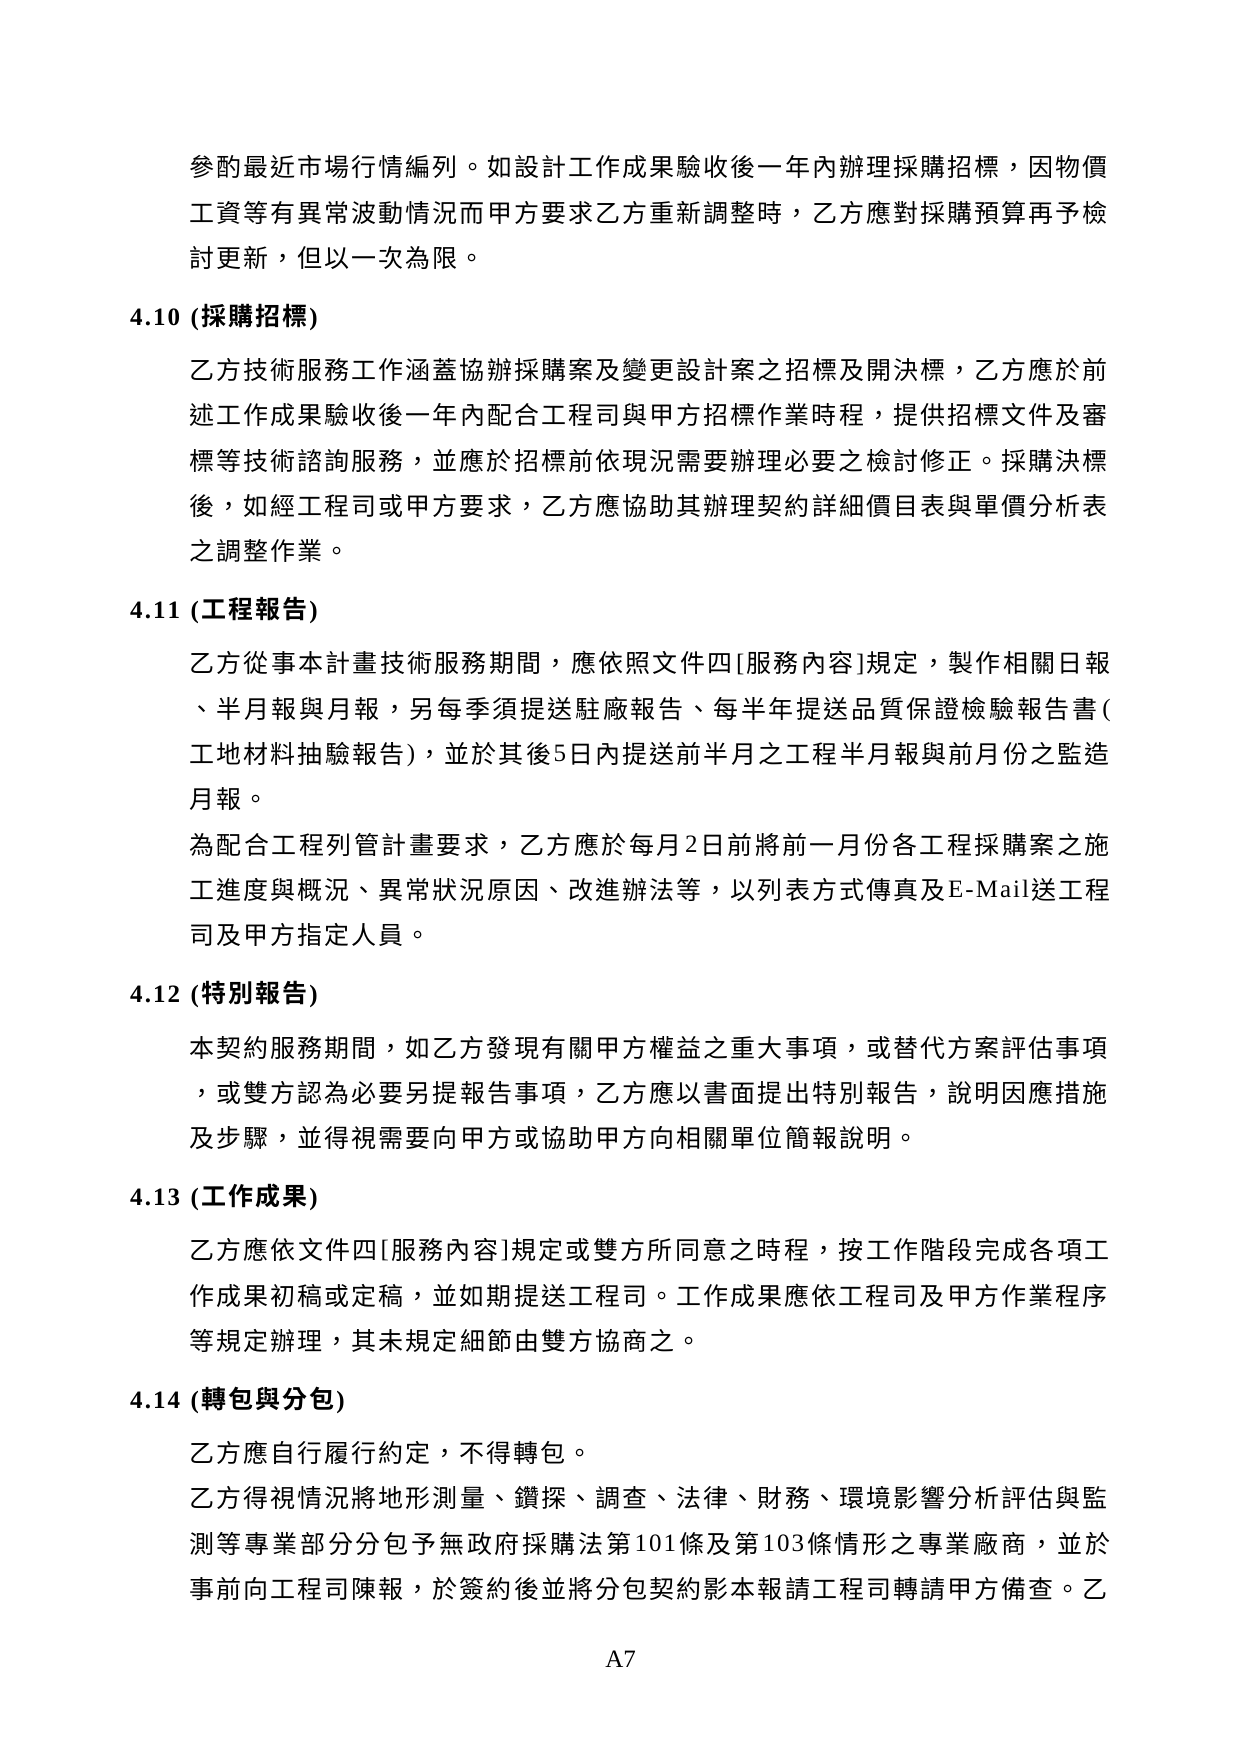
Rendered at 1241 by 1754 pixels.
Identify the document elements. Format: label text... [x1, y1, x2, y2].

text 乙方得視情況將地形測量、鑽探、調查、法律、財務、環境影響分析評估與監測等專業部分分包予無政府採購法第101條及第103條情形之專業廠商，並於事前向工程司陳報，於簽約後並將分包契約影本報請工程司轉請甲方備查。乙 [189, 1479, 1110, 1606]
subtitle (特別報告) [130, 974, 1110, 1010]
text 為配合工程列管計畫要求，乙方應於每月2日前將前一月份各工程採購案之施工進度與概況、異常狀況原因、改進辦法等，以列表方式傳真及E-Mail送工程司及甲方指定人員。 [189, 825, 1110, 952]
subtitle (工程報告) [130, 589, 1110, 626]
subtitle (工作成果) [130, 1176, 1110, 1213]
text 乙方應自行履行約定，不得轉包。 [189, 1434, 1110, 1470]
subtitle (採購招標) [130, 296, 1110, 332]
text 乙方技術服務工作涵蓋協辦採購案及變更設計案之招標及開決標，乙方應於前述工作成果驗收後一年內配合工程司與甲方招標作業時程，提供招標文件及審標等技術諮詢服務，並應於招標前依現況需要辦理必要之檢討修正。採購決標後，如經工程司或甲方要求，乙方應協助其辦理契約詳細價目表與單價分析表之調整作業。 [189, 351, 1110, 568]
text 本契約服務期間，如乙方發現有關甲方權益之重大事項，或替代方案評估事項，或雙方認為必要另提報告事項，乙方應以書面提出特別報告，說明因應措施及步驟，並得視需要向甲方或協助甲方向相關單位簡報說明。 [189, 1028, 1110, 1155]
text 參酌最近市場行情編列。如設計工作成果驗收後一年內辦理採購招標，因物價工資等有異常波動情況而甲方要求乙方重新調整時，乙方應對採購預算再予檢討更新，但以一次為限。 [189, 148, 1110, 274]
subtitle (轉包與分包) [130, 1379, 1110, 1416]
text 乙方從事本計畫技術服務期間，應依照文件四[服務內容]規定，製作相關日報、半月報與月報，另每季須提送駐廠報告、每半年提送品質保證檢驗報告書(工地材料抽驗報告)，並於其後5日內提送前半月之工程半月報與前月份之監造月報。 [189, 644, 1110, 816]
text 乙方應依文件四[服務內容]規定或雙方所同意之時程，按工作階段完成各項工作成果初稿或定稿，並如期提送工程司。工作成果應依工程司及甲方作業程序等規定辦理，其未規定細節由雙方協商之。 [189, 1231, 1110, 1358]
